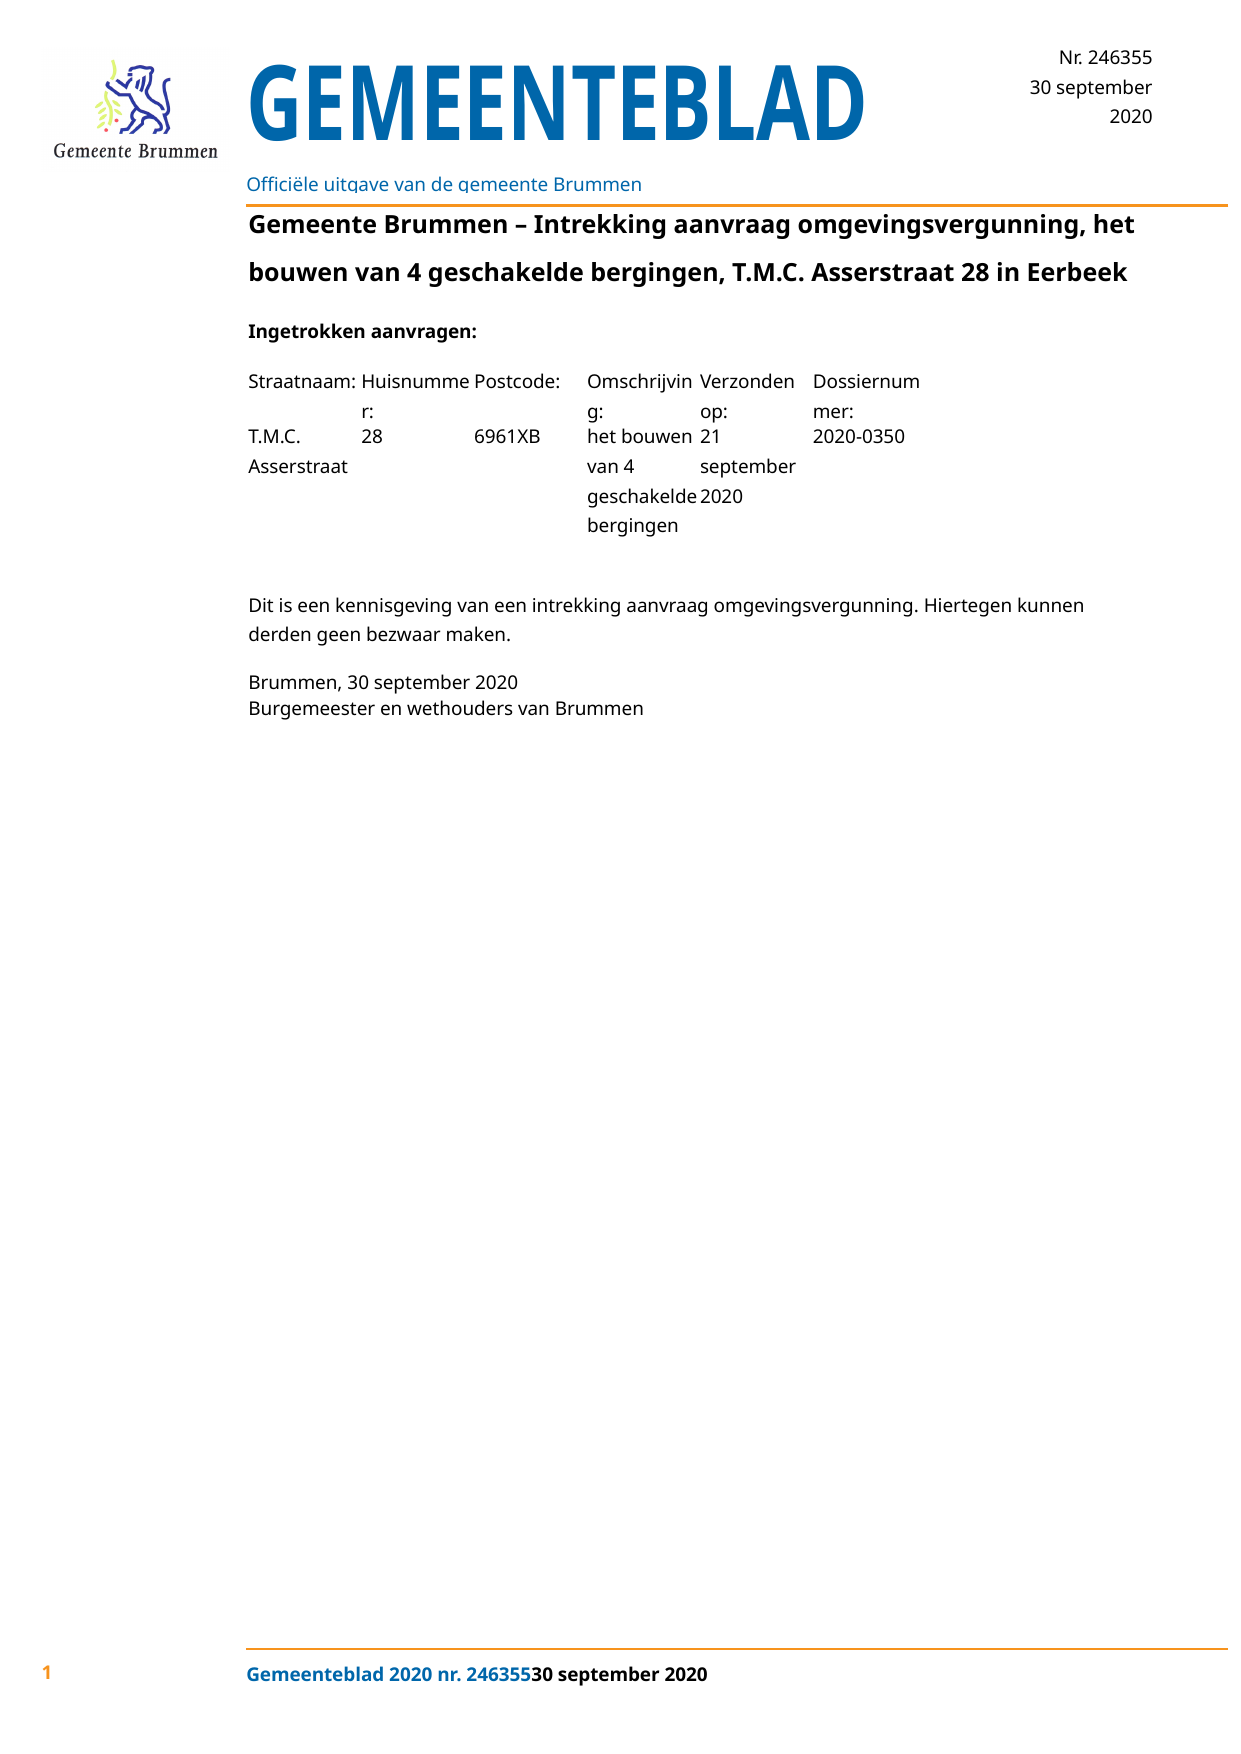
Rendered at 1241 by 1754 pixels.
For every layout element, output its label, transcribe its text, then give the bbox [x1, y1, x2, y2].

text Gemeente Brummen – Intrekking aanvraag omgevingsvergunning, het bouwen van 4 geschakelde bergingen, T.M.C. Asserstraat 28 in Eerbeek [248, 207, 1152, 288]
text Burgemeester en wethouders van Brummen [248, 695, 1152, 721]
table_header [926, 369, 1038, 424]
text Brummen, 30 september 2020 [248, 669, 1152, 695]
table_cell 2020-0350 [813, 424, 926, 538]
picture [41, 47, 231, 172]
table_cell 28 [361, 424, 474, 538]
table_header Postcode: [474, 369, 587, 424]
table_header Dossiernummer: [813, 369, 926, 424]
text Ingetrokken aanvragen: [248, 318, 1152, 344]
table_header Omschrijving: [587, 369, 700, 424]
table_header Huisnummer: [361, 369, 474, 424]
table_cell [1039, 424, 1152, 538]
table_header [1039, 369, 1152, 424]
table_cell 21 september 2020 [700, 424, 813, 538]
table_header Straatnaam: [248, 369, 361, 424]
table_cell T.M.C. Asserstraat [248, 424, 361, 538]
table_cell [926, 424, 1038, 538]
text Dit is een kennisgeving van een intrekking aanvraag omgevingsvergunning. Hiertegen kunnen derden geen bezwaar maken. [248, 592, 1152, 647]
table_header Verzonden op: [700, 369, 813, 424]
table_cell 6961XB [474, 424, 587, 538]
table_cell het bouwen van 4 geschakelde bergingen [587, 424, 700, 538]
